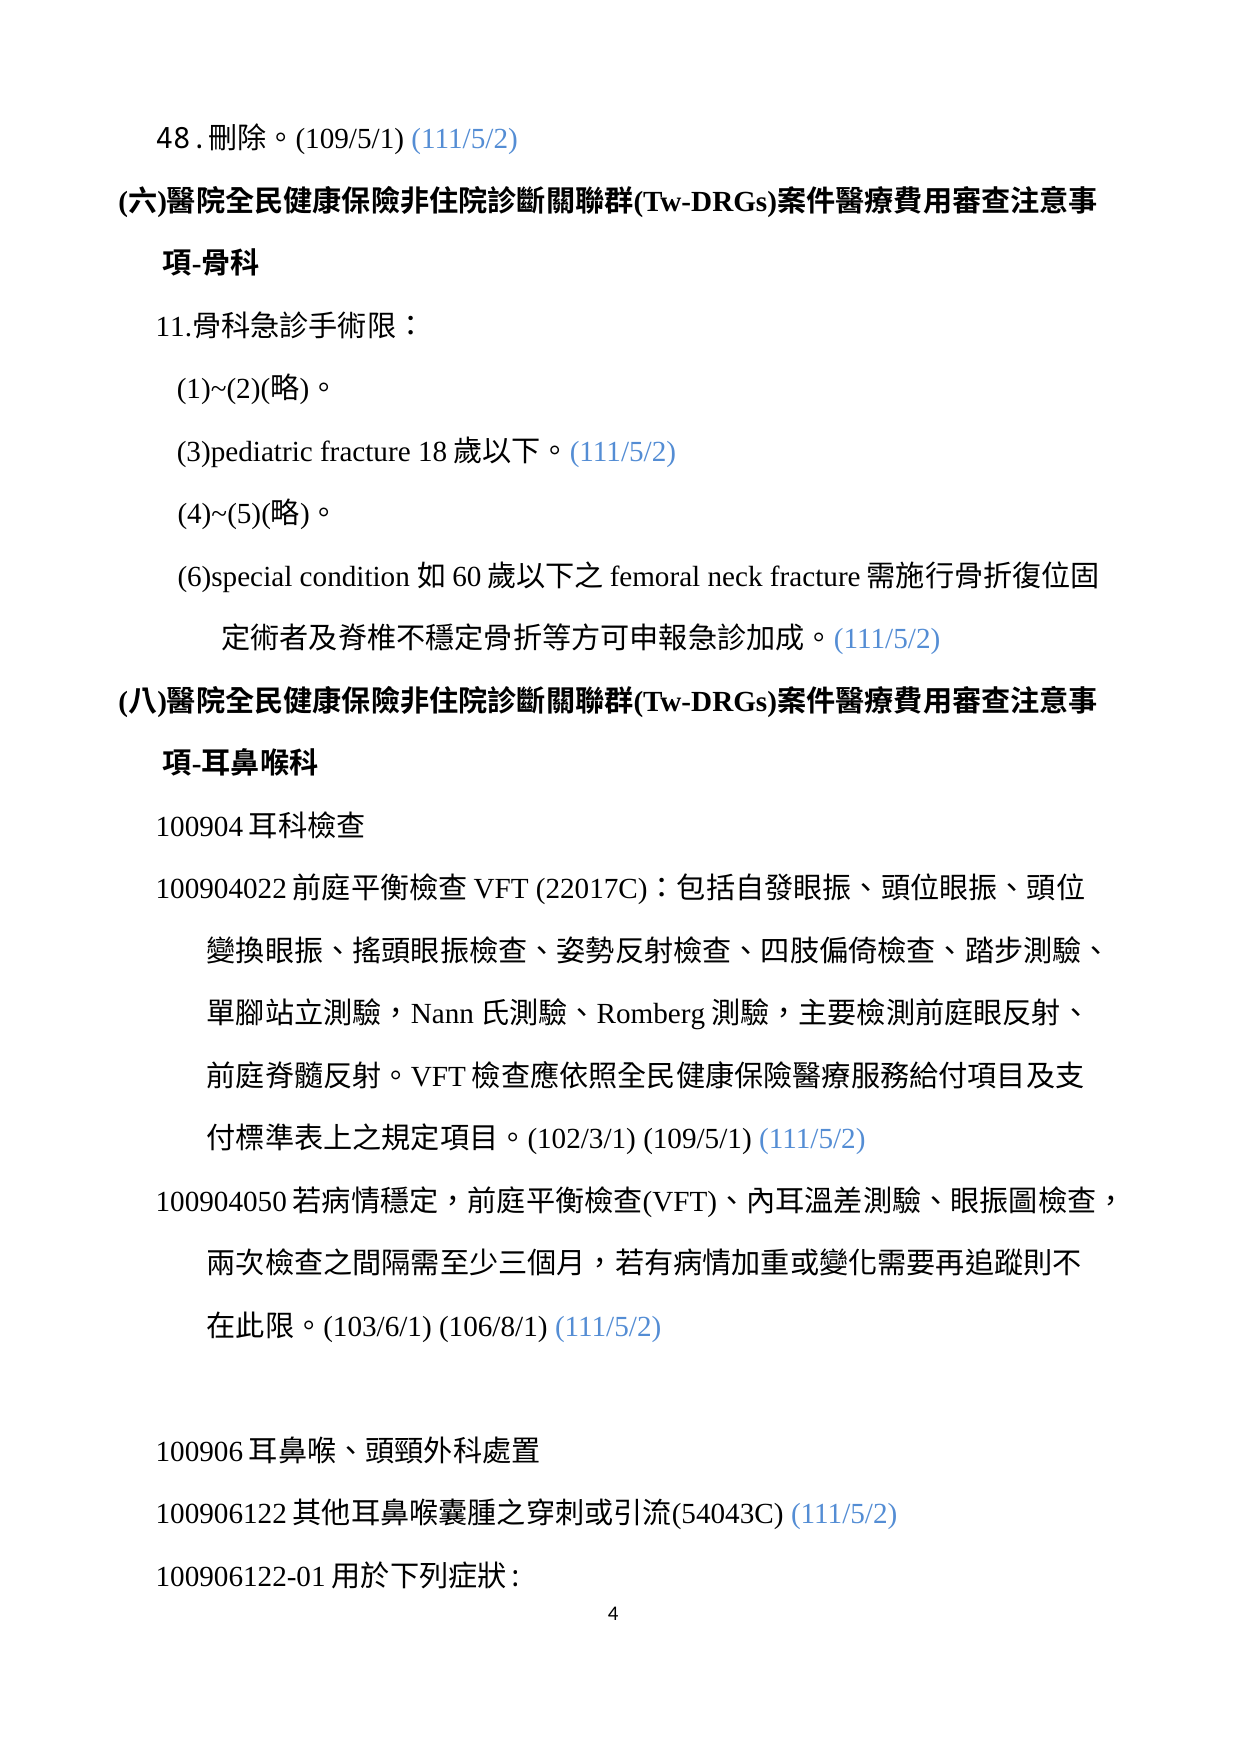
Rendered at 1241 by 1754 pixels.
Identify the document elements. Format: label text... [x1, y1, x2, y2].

text (1)~(2)(略)。 [162, 344, 1107, 407]
text 100906122其他耳鼻喉囊腫之穿刺或引流(54043C) (111/5/2) [155, 1469, 1107, 1532]
text (3)pediatric fracture 18歲以下。(111/5/2) [162, 407, 1107, 469]
text 100904耳科檢查 [155, 782, 1107, 844]
text 48.刪除。(109/5/1) (111/5/2) [155, 94, 1107, 157]
text (6)special condition 如60歲以下之femoral neck fracture需施行骨折復位固定術者及脊椎不穩定骨折等方可申報急診加成。(111/5/2) [163, 532, 1107, 657]
text 100904022前庭平衡檢查VFT (22017C)：包括自發眼振、頭位眼振、頭位變換眼振、搖頭眼振檢查、姿勢反射檢查、四肢偏倚檢查、踏步測驗、單腳站立測驗，Nann氏測驗、Romberg測驗，主要檢測前庭眼反射、前庭脊髓反射。VFT檢查應依照全民健康保險醫療服務給付項目及支付標準表上之規定項目。(102/3/1) (109/5/1) (111/5/2) [155, 844, 1107, 1157]
text (六)醫院全民健康保險非住院診斷關聯群(Tw-DRGs)案件醫療費用審查注意事項-骨科 [118, 157, 1107, 282]
text 100904050若病情穩定，前庭平衡檢查(VFT)、內耳溫差測驗、眼振圖檢查，兩次檢查之間隔需至少三個月，若有病情加重或變化需要再追蹤則不在此限。(103/6/1) (106/8/1) (111/5/2) [155, 1157, 1107, 1344]
text 100906耳鼻喉、頭頸外科處置 [155, 1407, 1107, 1469]
text (八)醫院全民健康保險非住院診斷關聯群(Tw-DRGs)案件醫療費用審查注意事項-耳鼻喉科 [118, 657, 1107, 782]
text 11.骨科急診手術限： [155, 282, 1107, 344]
text (4)~(5)(略)。 [163, 469, 1107, 532]
text 100906122-01用於下列症狀: [155, 1532, 1107, 1594]
